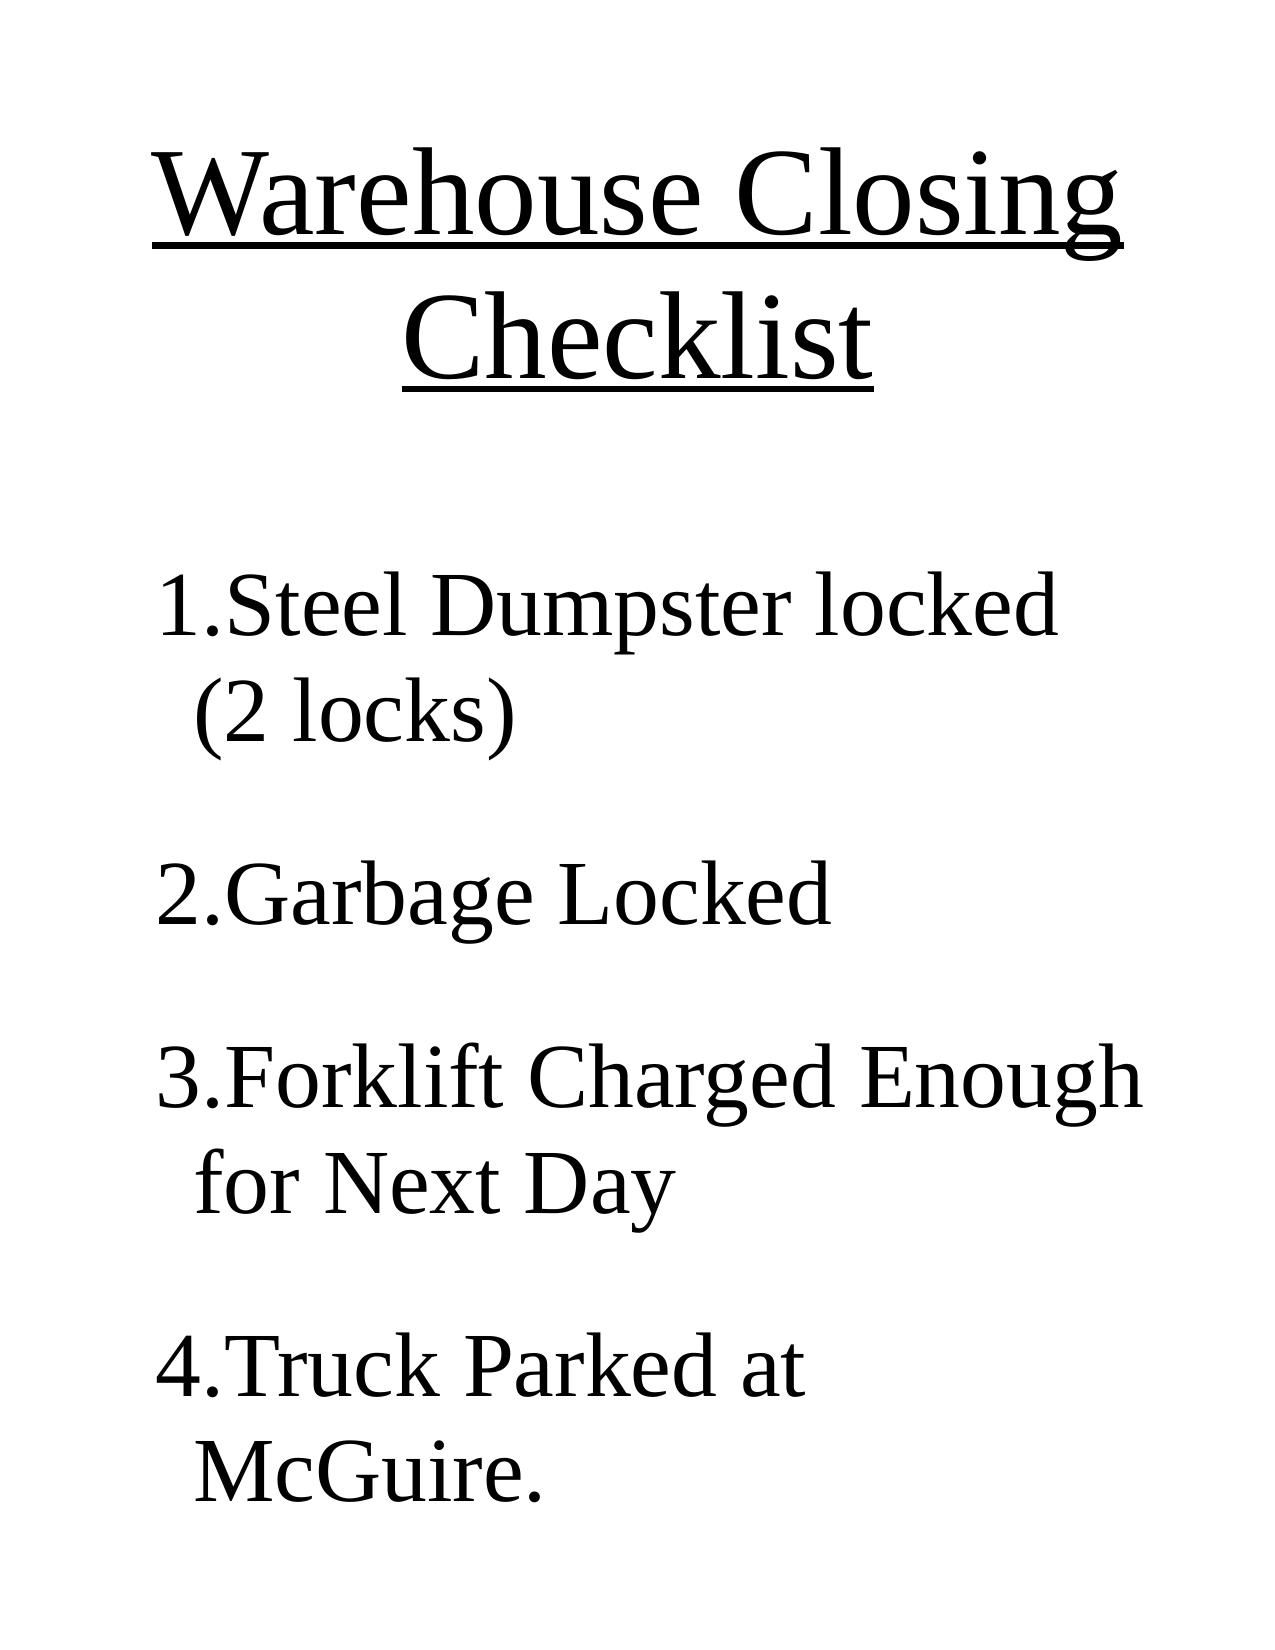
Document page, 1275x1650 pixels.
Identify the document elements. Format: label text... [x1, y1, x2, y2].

text Warehouse Closing Checklist [118, 118, 1157, 406]
list Steel Dumpster locked (2 locks) [156, 550, 1157, 761]
list Garbage Locked [156, 839, 1157, 944]
list Forklift Charged Enough for Next Day [156, 1022, 1157, 1233]
list Truck Parked at McGuire. [156, 1311, 1157, 1522]
